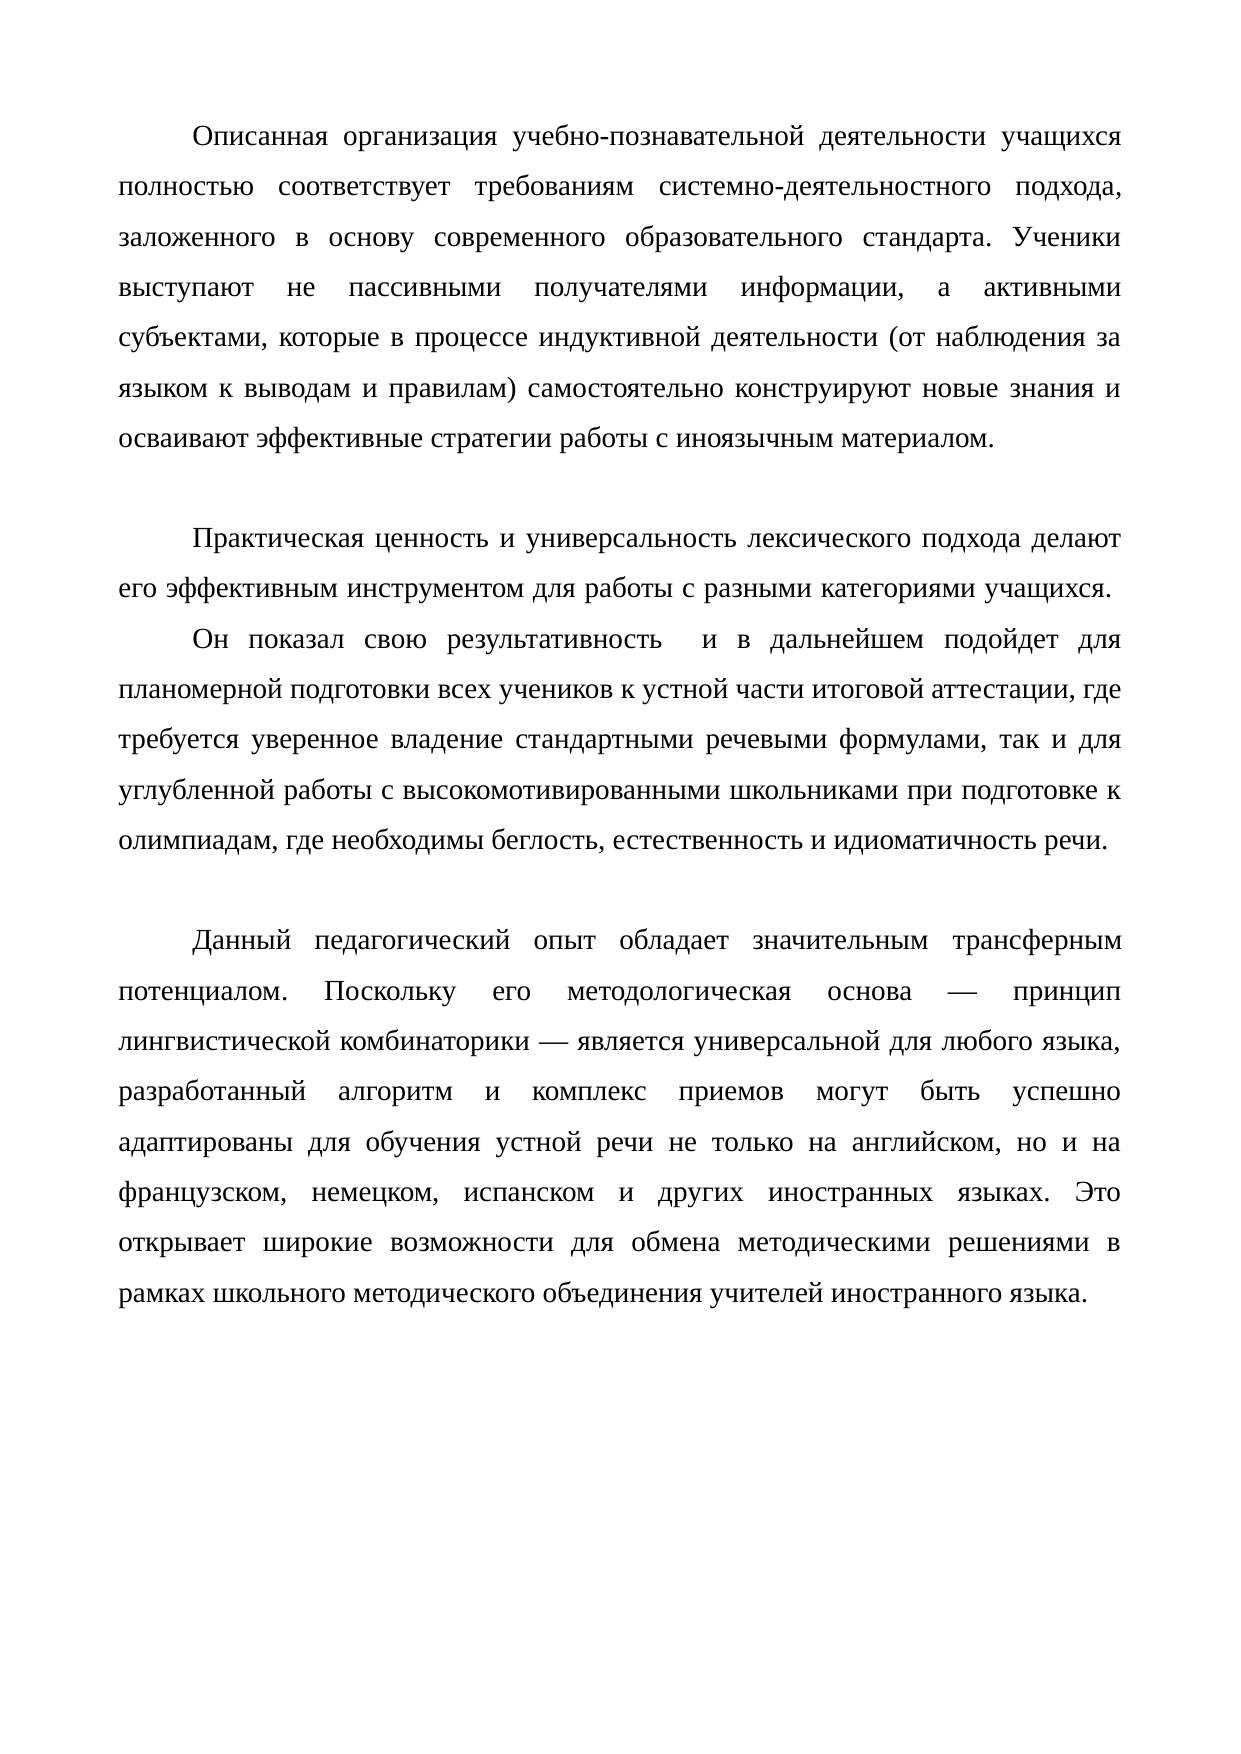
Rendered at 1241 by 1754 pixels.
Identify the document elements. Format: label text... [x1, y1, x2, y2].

text Данный педагогический опыт обладает значительным трансферным потенциалом. Поскольку его методологическая основа — принцип лингвистической комбинаторики — является универсальной для любого языка, разработанный алгоритм и комплекс приемов могут быть успешно адаптированы для обучения устной речи не только на английском, но и на французском, немецком, испанском и других иностранных языках. Это открывает широкие возможности для обмена методическими решениями в рамках школьного методического объединения учителей иностранного языка. [118, 922, 1122, 1308]
text Практическая ценность и универсальность лексического подхода делают его эффективным инструментом для работы с разными категориями учащихся. Он показал свою результативность и в дальнейшем подойдет для планомерной подготовки всех учеников к устной части итоговой аттестации, где требуется уверенное владение стандартными речевыми формулами, так и для углубленной работы с высокомотивированными школьниками при подготовке к олимпиадам, где необходимы беглость, естественность и идиоматичность речи. [118, 520, 1122, 856]
text Описанная организация учебно-познавательной деятельности учащихся полностью соответствует требованиям системно-деятельностного подхода, заложенного в основу современного образовательного стандарта. Ученики выступают не пассивными получателями информации, а активными субъектами, которые в процессе индуктивной деятельности (от наблюдения за языком к выводам и правилам) самостоятельно конструируют новые знания и осваивают эффективные стратегии работы с иноязычным материалом. [118, 118, 1122, 453]
